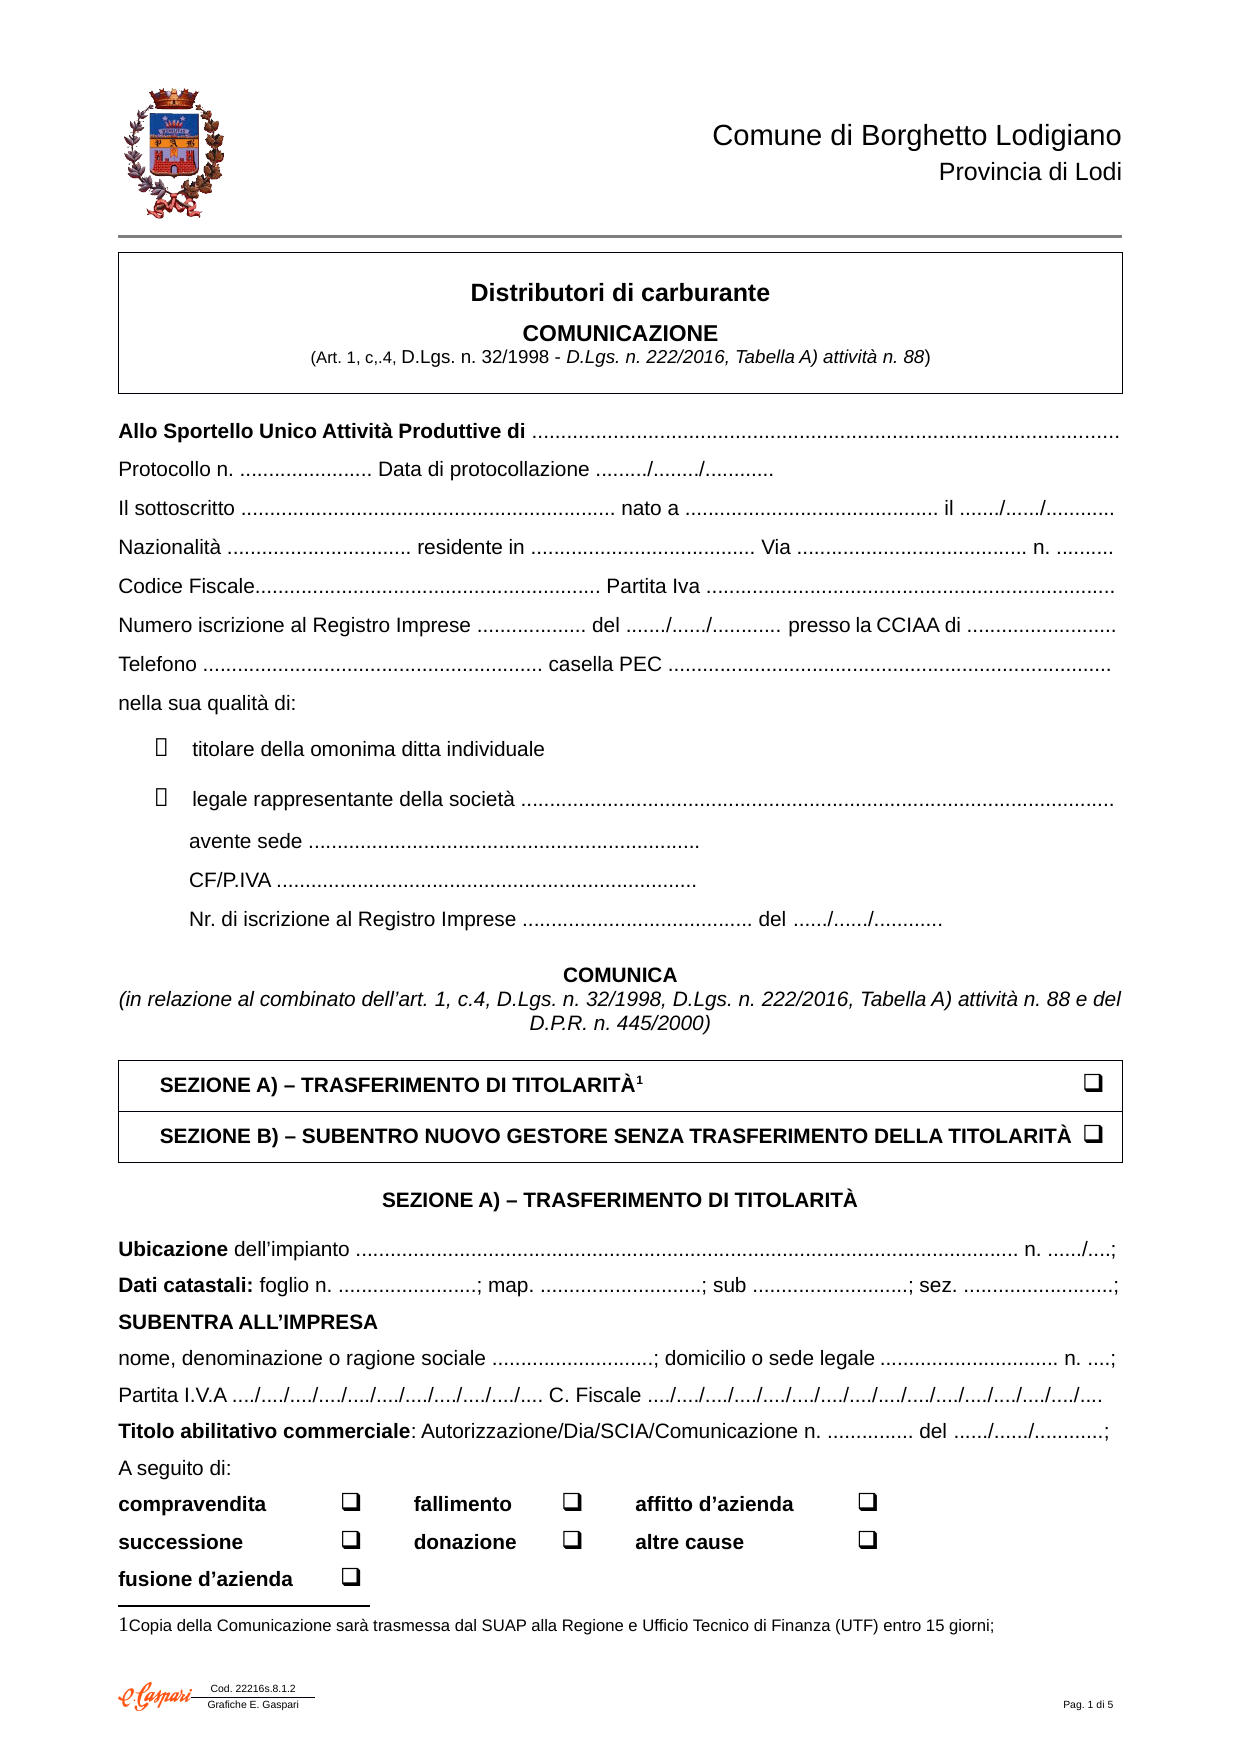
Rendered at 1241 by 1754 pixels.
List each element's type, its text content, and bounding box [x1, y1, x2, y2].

text successione  donazione  altre cause  [118, 1529, 1122, 1554]
text COMUNICA [118, 963, 1122, 987]
text Allo Sportello Unico Attività Produttive di [118, 418, 1122, 442]
text nome, denominazione o ragione sociale ............................; domicilio o sede legale ............................... n. ....; [118, 1346, 1122, 1370]
picture [122, 185, 224, 219]
text compravendita  fallimento  affitto d’azienda  [118, 1492, 1122, 1517]
text CF/P.IVA ......................................................................... [189, 868, 1122, 892]
text Nr. di iscrizione al Registro Imprese ........................................ del ....../....../............ [189, 907, 1122, 931]
text Dati catastali: foglio n. ........................; map. ............................; sub ...........................; sez. ..........................; [118, 1273, 1122, 1297]
text Il sottoscritto ................................................................. nato a ............................................ il ......./....../............ [118, 496, 1122, 520]
text fusione d’azienda  [118, 1567, 1122, 1592]
text Provincia di Lodi [118, 157, 1122, 185]
text SEZIONE A) – TRASFERIMENTO DI TITOLARITÀ [118, 1188, 1122, 1212]
text A seguito di: [118, 1456, 1122, 1479]
table_header Distributori di carburante COMUNICAZIONE (Art. 1, c,.4, D.Lgs. n. 32/1998 - D.Lgs. n. 222/2016, Tabella A) attività n. 88) [119, 253, 1122, 392]
table_header SEZIONE A) – TRASFERIMENTO DI TITOLARITÀ  [119, 1061, 1122, 1111]
text Ubicazione dell’impianto ................................................................................................................... n. ....../....; [118, 1237, 1122, 1261]
text Comune di Borghetto Lodigiano [118, 118, 1122, 152]
text Codice Fiscale............................................................ Partita Iva ....................................................................... [118, 574, 1122, 598]
picture [122, 152, 224, 157]
picture [118, 1682, 192, 1711]
text nella sua qualità di: [118, 690, 1122, 714]
text Nazionalità ................................ residente in ....................................... Via ........................................ n. .......... [118, 535, 1122, 559]
text Numero iscrizione al Registro Imprese ................... del ......./....../............ presso la CCIAA di .......................... [118, 613, 1122, 637]
text Telefono ........................................................... casella PEC ............................................................................. [118, 652, 1122, 676]
text Protocollo n. ....................... Data di protocollazione ........./......../............ [118, 457, 1122, 481]
table_cell SEZIONE B) – SUBENTRO NUOVO GESTORE SENZA TRASFERIMENTO DELLA TITOLARITÀ  [119, 1112, 1122, 1162]
text  titolare della omonima ditta individuale [153, 729, 1122, 763]
picture [122, 87, 224, 118]
text Partita I.V.A ..../..../..../..../..../..../..../..../..../..../.... C. Fiscale ..../..../..../..../..../..../..../..../..../..../..../..../..../..../..../.... [118, 1383, 1122, 1407]
text  legale rappresentante della società ....................................................................................................... [153, 779, 1122, 813]
text Titolo abilitativo commerciale: Autorizzazione/Dia/SCIA/Comunicazione n. ............... del ....../....../............; [118, 1419, 1122, 1443]
text (in relazione al combinato dell’art. 1, c.4, D.Lgs. n. 32/1998, D.Lgs. n. 222/2016, Tabella A) attività n. 88 e del D.P.R. n. 445/2000) [118, 987, 1122, 1035]
text avente sede .................................................................... [189, 829, 1122, 853]
text SUBENTRA ALL’IMPRESA [118, 1310, 1122, 1334]
